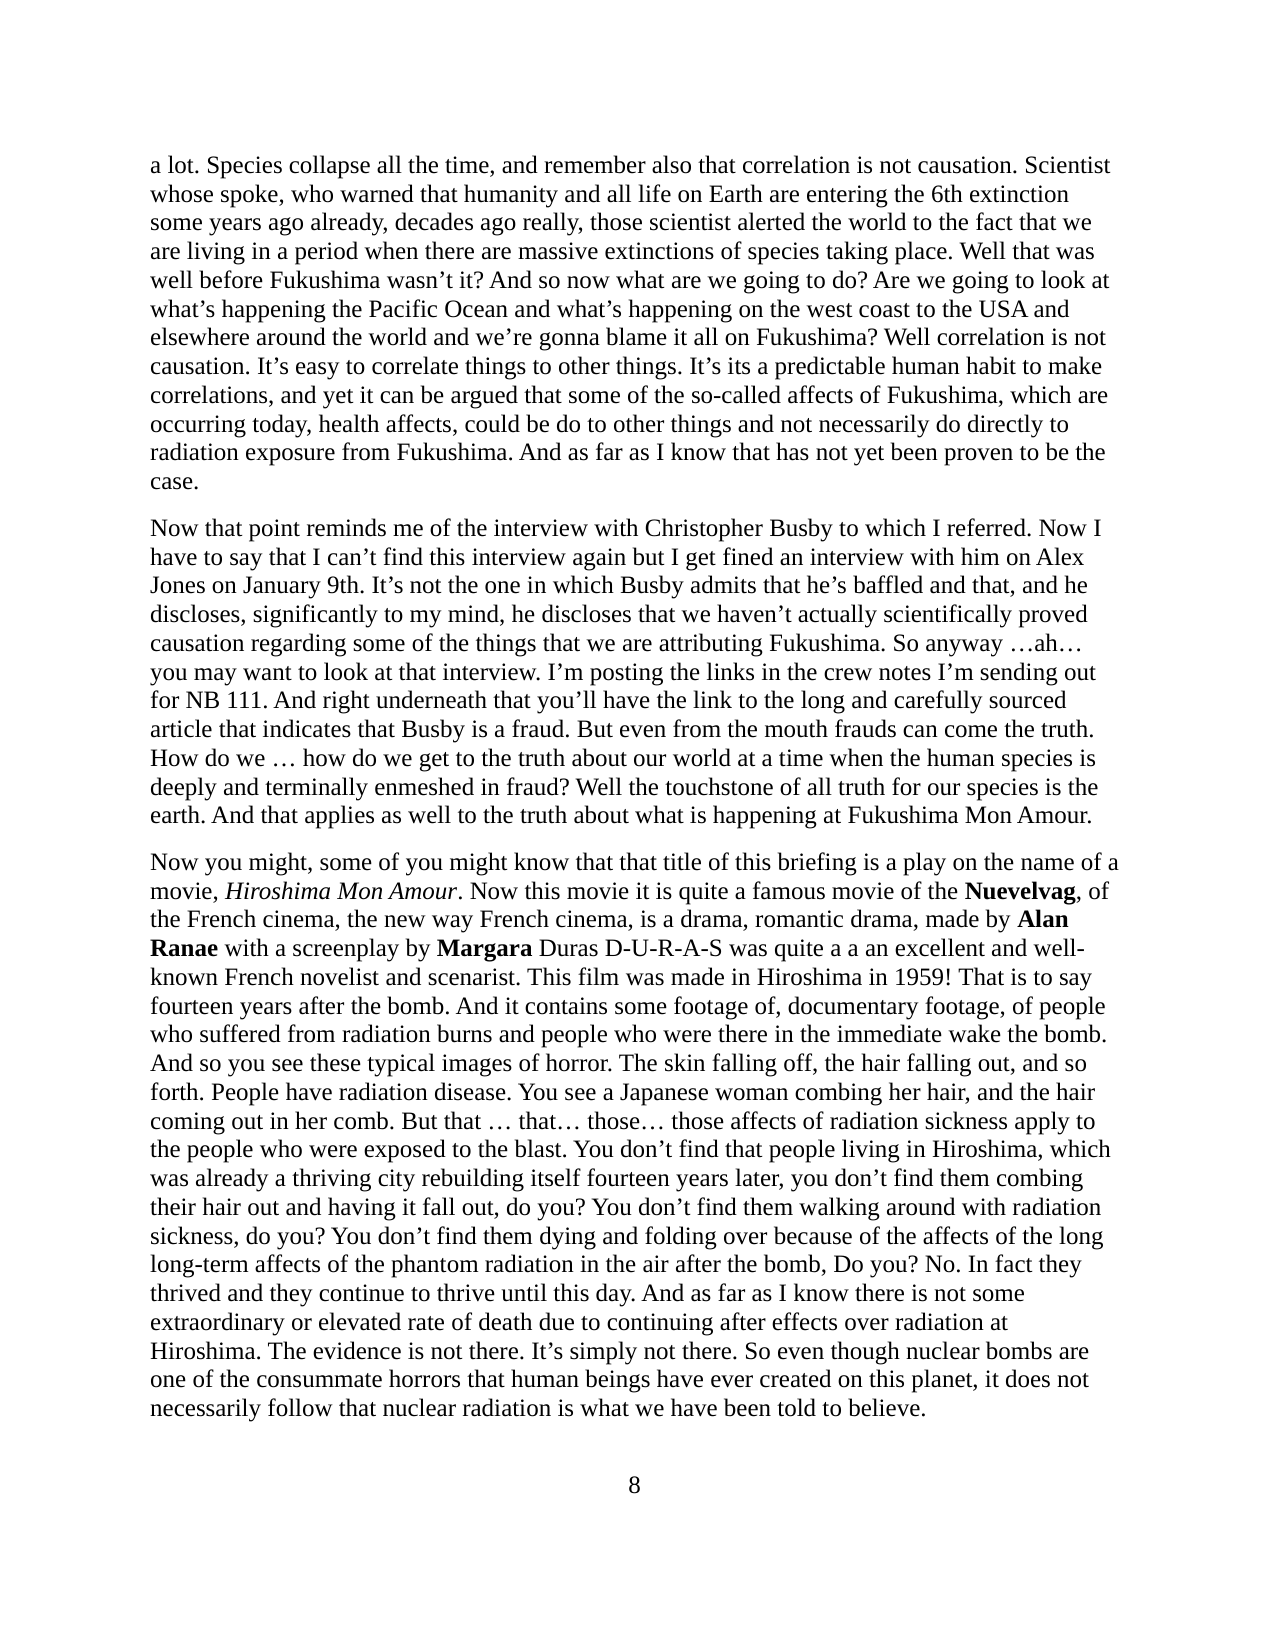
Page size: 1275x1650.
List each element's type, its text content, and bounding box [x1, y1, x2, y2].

text a lot. Species collapse all the time, and remember also that correlation is not causation. Scientist whose spoke, who warned that humanity and all life on Earth are entering the 6th extinction some years ago already, decades ago really, those scientist alerted the world to the fact that we are living in a period when there are massive extinctions of species taking place. Well that was well before Fukushima wasn’t it? And so now what are we going to do? Are we going to look at what’s happening the Pacific Ocean and what’s happening on the west coast to the USA and elsewhere around the world and we’re gonna blame it all on Fukushima? Well correlation is not causation. It’s easy to correlate things to other things. It’s its a predictable human habit to make correlations, and yet it can be argued that some of the so-called affects of Fukushima, which are occurring today, health affects, could be do to other things and not necessarily do directly to radiation exposure from Fukushima. And as far as I know that has not yet been proven to be the case. [150, 150, 1125, 495]
text Now that point reminds me of the interview with Christopher Busby to which I referred. Now I have to say that I can’t find this interview again but I get fined an interview with him on Alex Jones on January 9th. It’s not the one in which Busby admits that he’s baffled and that, and he discloses, significantly to my mind, he discloses that we haven’t actually scientifically proved causation regarding some of the things that we are attributing Fukushima. So anyway …ah… you may want to look at that interview. I’m posting the links in the crew notes I’m sending out for NB 111. And right underneath that you’ll have the link to the long and carefully sourced article that indicates that Busby is a fraud. But even from the mouth frauds can come the truth. How do we … how do we get to the truth about our world at a time when the human species is deeply and terminally enmeshed in fraud? Well the touchstone of all truth for our species is the earth. And that applies as well to the truth about what is happening at Fukushima Mon Amour. [150, 513, 1125, 829]
text Now you might, some of you might know that that title of this briefing is a play on the name of a movie, Hiroshima Mon Amour. Now this movie it is quite a famous movie of the Nuevelvag, of the French cinema, the new way French cinema, is a drama, romantic drama, made by Alan Ranae with a screenplay by Margara Duras D-U-R-A-S was quite a a an excellent and well-known French novelist and scenarist. This film was made in Hiroshima in 1959! That is to say fourteen years after the bomb. And it contains some footage of, documentary footage, of people who suffered from radiation burns and people who were there in the immediate wake the bomb. And so you see these typical images of horror. The skin falling off, the hair falling out, and so forth. People have radiation disease. You see a Japanese woman combing her hair, and the hair coming out in her comb. But that … that… those… those affects of radiation sickness apply to the people who were exposed to the blast. You don’t find that people living in Hiroshima, which was already a thriving city rebuilding itself fourteen years later, you don’t find them combing their hair out and having it fall out, do you? You don’t find them walking around with radiation sickness, do you? You don’t find them dying and folding over because of the affects of the long long-term affects of the phantom radiation in the air after the bomb, Do you? No. In fact they thrived and they continue to thrive until this day. And as far as I know there is not some extraordinary or elevated rate of death due to continuing after effects over radiation at Hiroshima. The evidence is not there. It’s simply not there. So even though nuclear bombs are one of the consummate horrors that human beings have ever created on this planet, it does not necessarily follow that nuclear radiation is what we have been told to believe. [150, 847, 1125, 1422]
